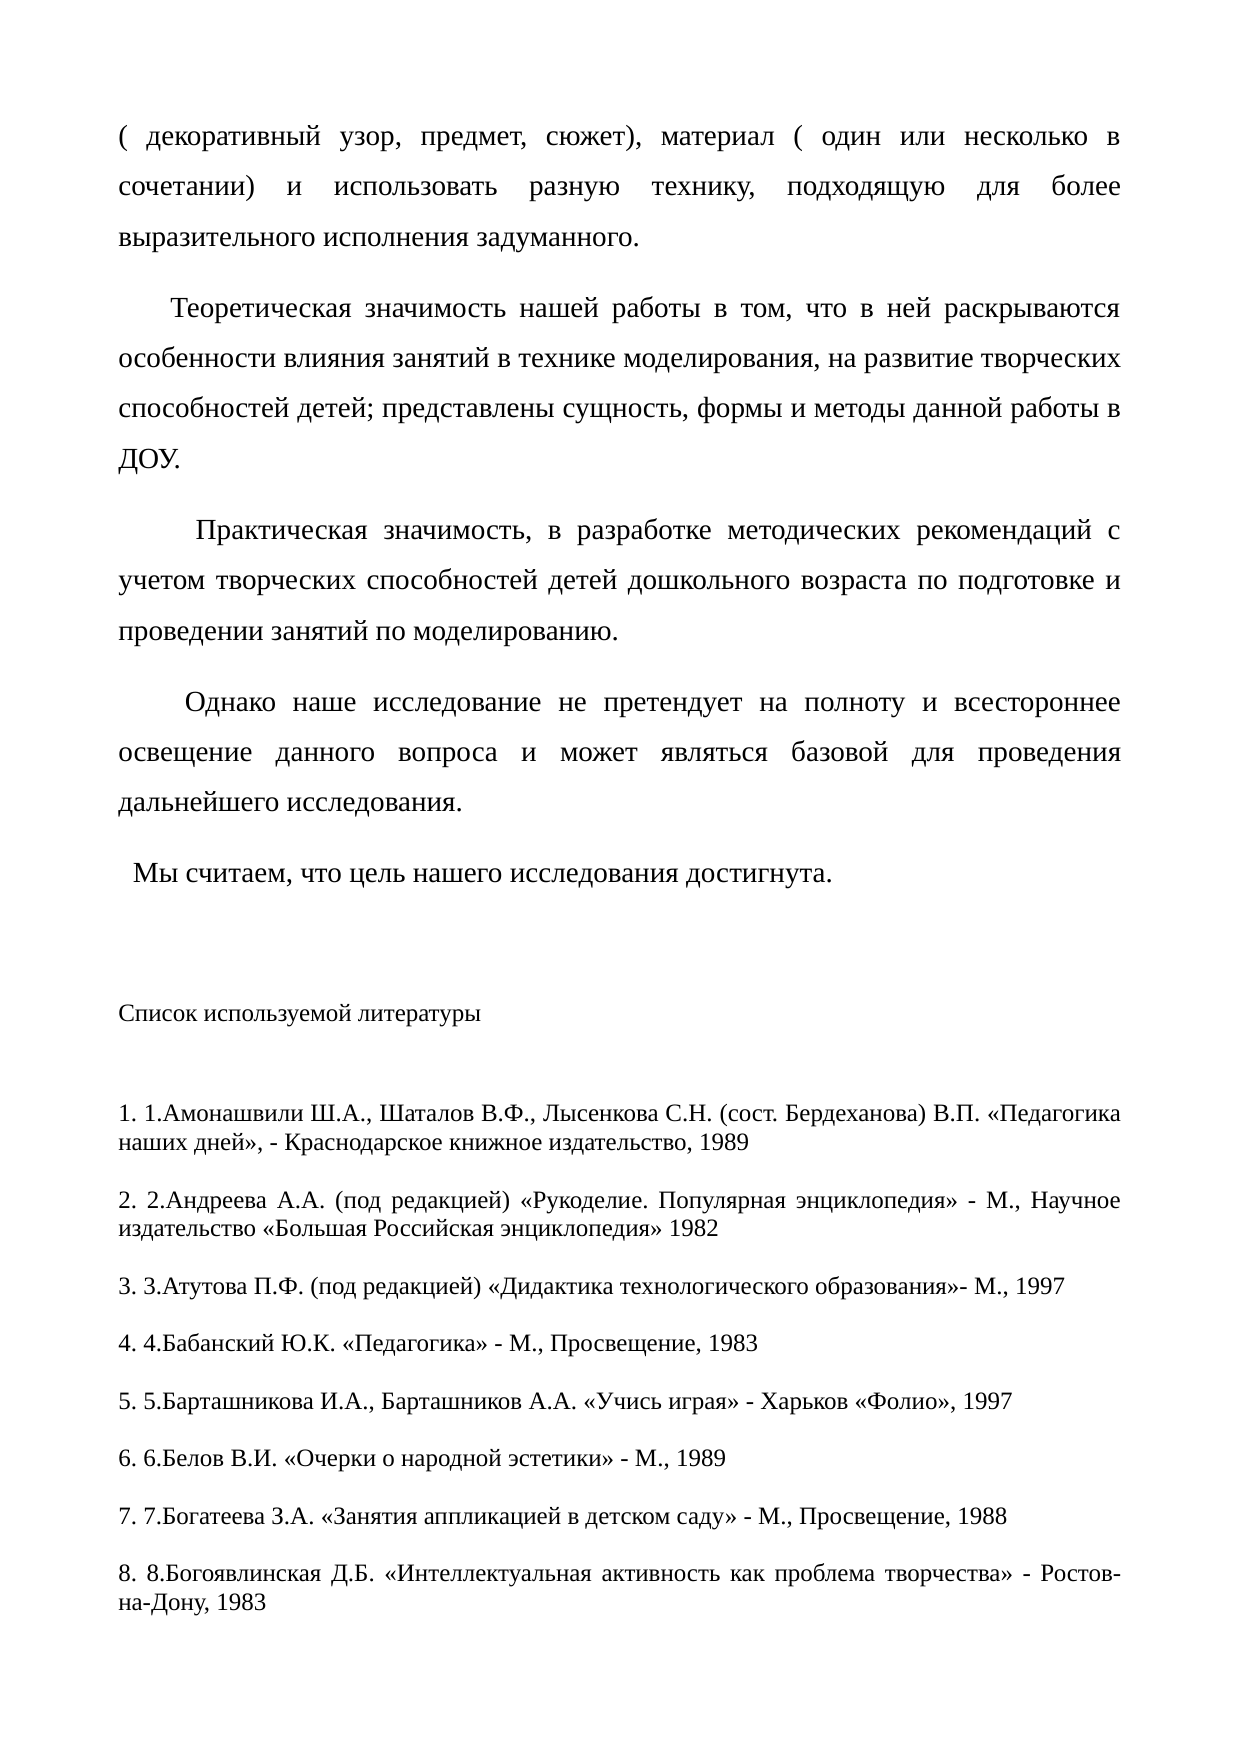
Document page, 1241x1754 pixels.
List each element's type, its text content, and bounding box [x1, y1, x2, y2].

text 1. 1.Амонашвили Ш.А., Шаталов В.Ф., Лысенкова С.Н. (сост. Бердеханова) В.П. «Педагогика наших дней», - Краснодарское книжное издательство, 1989 [118, 1098, 1122, 1156]
text 3. 3.Атутова П.Ф. (под редакцией) «Дидактика технологического образования»- М., 1997 [118, 1271, 1122, 1300]
text 2. 2.Андреева А.А. (под редакцией) «Рукоделие. Популярная энциклопедия» - М., Научное издательство «Большая Российская энциклопедия» 1982 [118, 1185, 1122, 1242]
text 6. 6.Белов В.И. «Очерки о народной эстетики» - М., 1989 [118, 1443, 1122, 1472]
text ( декоративный узор, предмет, сюжет), материал ( один или несколько в сочетании) и использовать разную технику, подходящую для более выразительного исполнения задуманного. [118, 118, 1122, 252]
text 4. 4.Бабанский Ю.К. «Педагогика» - М., Просвещение, 1983 [118, 1328, 1122, 1357]
text 8. 8.Богоявлинская Д.Б. «Интеллектуальная активность как проблема творчества» - Ростов-на-Дону, 1983 [118, 1558, 1122, 1616]
text 5. 5.Барташникова И.А., Барташников А.А. «Учись играя» - Харьков «Фолио», 1997 [118, 1386, 1122, 1415]
text Практическая значимость, в разработке методических рекомендаций с учетом творческих способностей детей дошкольного возраста по подготовке и проведении занятий по моделированию. [118, 512, 1122, 646]
text Мы считаем, что цель нашего исследования достигнута. [118, 856, 1122, 889]
text 7. 7.Богатеева З.А. «Занятия аппликацией в детском саду» - М., Просвещение, 1988 [118, 1501, 1122, 1530]
text Однако наше исследование не претендует на полноту и всестороннее освещение данного вопроса и может являться базовой для проведения дальнейшего исследования. [118, 684, 1122, 818]
text Список используемой литературы [118, 998, 1122, 1027]
text Теоретическая значимость нашей работы в том, что в ней раскрываются особенности влияния занятий в технике моделирования, на развитие творческих способностей детей; представлены сущность, формы и методы данной работы в ДОУ. [118, 290, 1122, 474]
